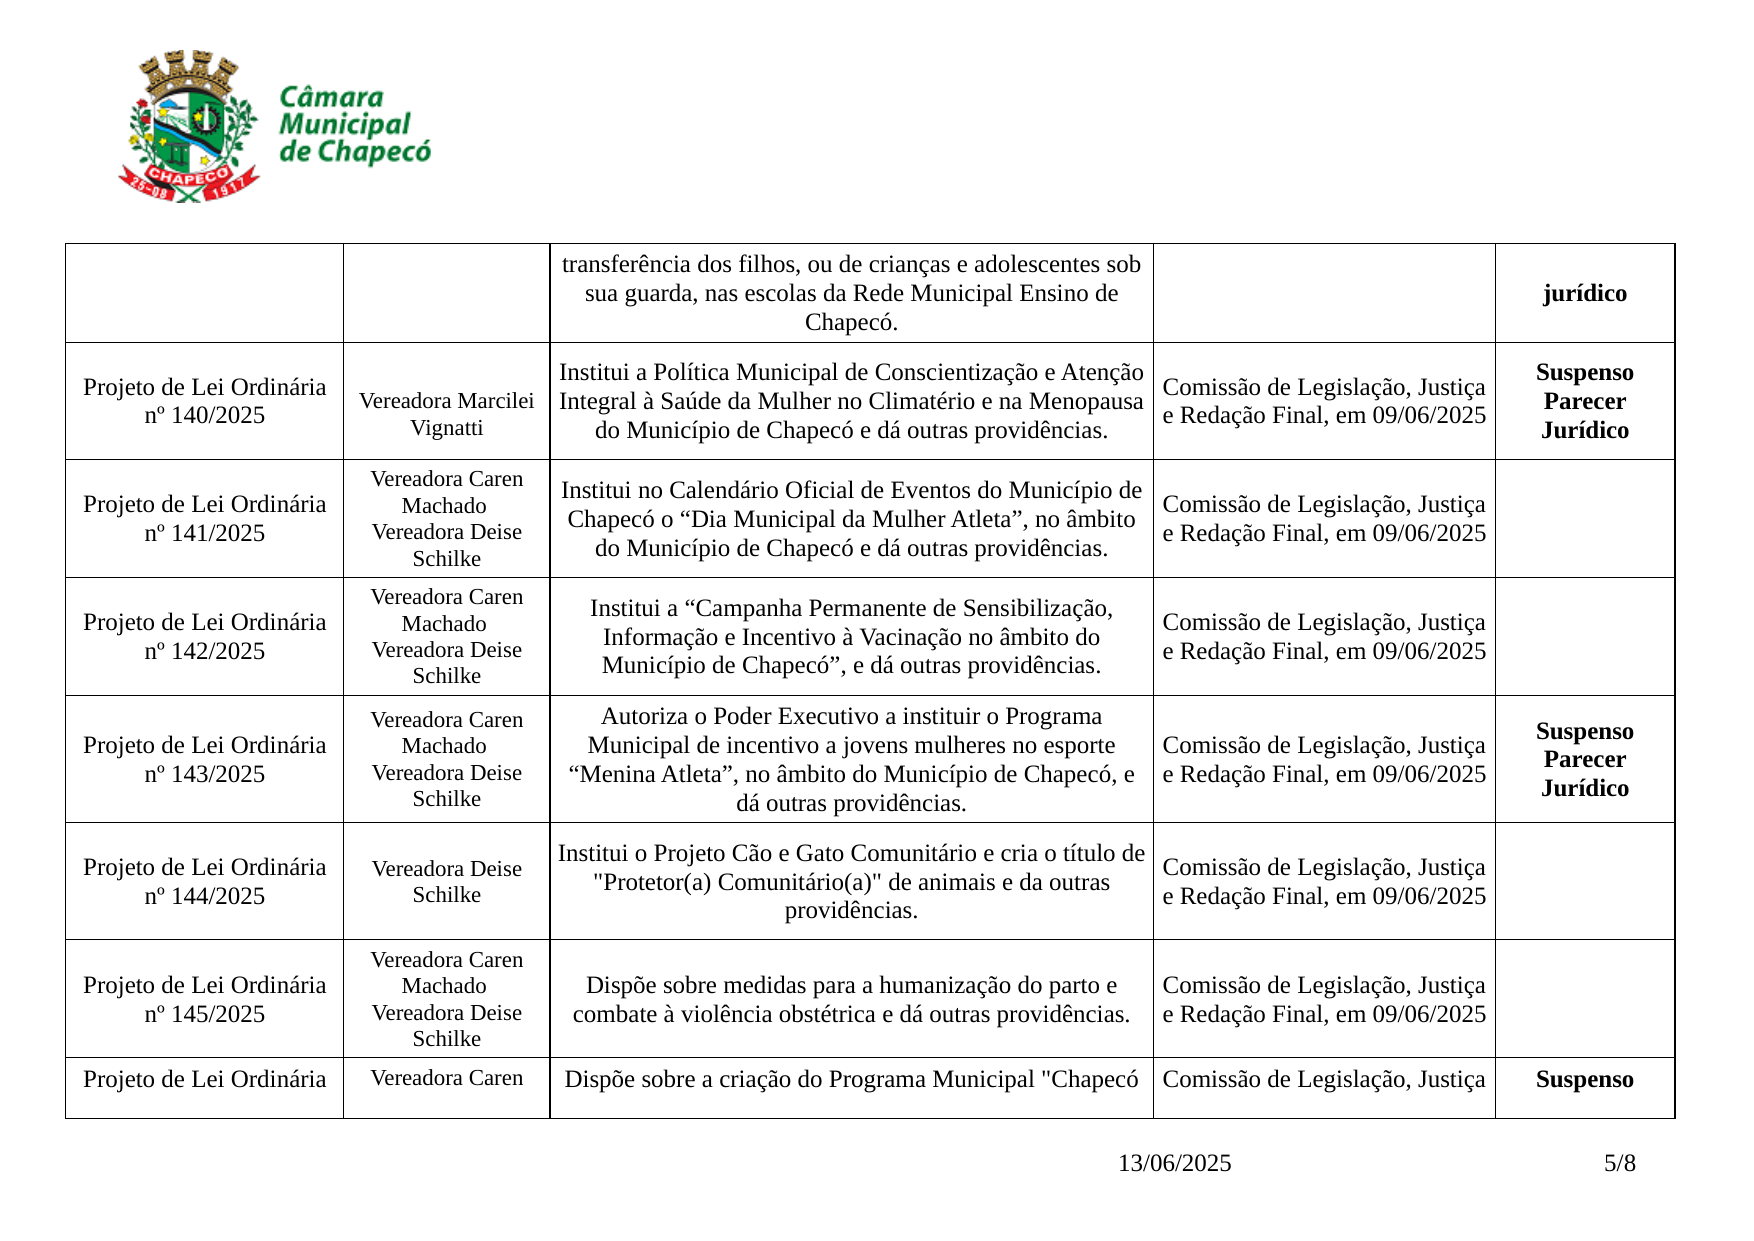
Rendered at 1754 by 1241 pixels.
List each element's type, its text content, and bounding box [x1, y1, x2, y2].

table_cell Projeto de Lei Ordinária nº 141/2025 [66, 460, 343, 577]
table_cell Projeto de Lei Ordinária nº 144/2025 [66, 823, 343, 939]
table_cell Comissão de Legislação, Justiça e Redação Final, em 09/06/2025 [1154, 578, 1495, 694]
table_cell Vereadora Deise Schilke [344, 823, 549, 939]
table_cell transferência dos filhos, ou de crianças e adolescentes sob sua guarda, nas escolas da Rede Municipal Ensino de Chapecó. [551, 244, 1153, 342]
table_cell jurídico [1496, 244, 1674, 342]
table_cell Suspenso Parecer Jurídico [1496, 696, 1674, 822]
table_cell Dispõe sobre medidas para a humanização do parto e combate à violência obstétrica e dá outras providências. [551, 940, 1153, 1057]
table_cell Dispõe sobre a criação do Programa Municipal "Chapecó [551, 1058, 1153, 1118]
table_cell Projeto de Lei Ordinária nº 140/2025 [66, 343, 343, 459]
picture [118, 50, 431, 203]
table_cell [344, 244, 549, 342]
table_cell [1154, 244, 1495, 342]
table_cell Projeto de Lei Ordinária nº 143/2025 [66, 696, 343, 822]
table_cell [1496, 578, 1674, 694]
table_cell Vereadora Caren [344, 1058, 549, 1118]
table_cell Vereadora Caren Machado Vereadora Deise Schilke [344, 578, 549, 694]
table_cell Projeto de Lei Ordinária nº 145/2025 [66, 940, 343, 1057]
table_cell Projeto de Lei Ordinária [66, 1058, 343, 1118]
table_cell Comissão de Legislação, Justiça [1154, 1058, 1495, 1118]
table_cell Autoriza o Poder Executivo a instituir o Programa Municipal de incentivo a jovens mulheres no esporte “Menina Atleta”, no âmbito do Município de Chapecó, e dá outras providências. [551, 696, 1153, 822]
table_cell Comissão de Legislação, Justiça e Redação Final, em 09/06/2025 [1154, 696, 1495, 822]
table_cell Comissão de Legislação, Justiça e Redação Final, em 09/06/2025 [1154, 343, 1495, 459]
table_cell Comissão de Legislação, Justiça e Redação Final, em 09/06/2025 [1154, 940, 1495, 1057]
table_cell [1496, 460, 1674, 577]
table_cell Suspenso [1496, 1058, 1674, 1118]
table_cell Institui a Política Municipal de Conscientização e Atenção Integral à Saúde da Mulher no Climatério e na Menopausa do Município de Chapecó e dá outras providências. [551, 343, 1153, 459]
table_cell [66, 244, 343, 342]
table_cell Comissão de Legislação, Justiça e Redação Final, em 09/06/2025 [1154, 823, 1495, 939]
table_cell Institui no Calendário Oficial de Eventos do Município de Chapecó o “Dia Municipal da Mulher Atleta”, no âmbito do Município de Chapecó e dá outras providências. [551, 460, 1153, 577]
table_cell Vereadora Caren Machado Vereadora Deise Schilke [344, 696, 549, 822]
table_cell Institui o Projeto Cão e Gato Comunitário e cria o título de "Protetor(a) Comunitário(a)" de animais e da outras providências. [551, 823, 1153, 939]
table_cell Vereadora Caren Machado Vereadora Deise Schilke [344, 460, 549, 577]
table_cell [1496, 940, 1674, 1057]
table_cell Institui a “Campanha Permanente de Sensibilização, Informação e Incentivo à Vacinação no âmbito do Município de Chapecó”, e dá outras providências. [551, 578, 1153, 694]
table_cell Vereadora Marcilei Vignatti [344, 343, 549, 459]
table_cell Comissão de Legislação, Justiça e Redação Final, em 09/06/2025 [1154, 460, 1495, 577]
table_cell Vereadora Caren Machado Vereadora Deise Schilke [344, 940, 549, 1057]
table_cell Suspenso Parecer Jurídico [1496, 343, 1674, 459]
table_cell Projeto de Lei Ordinária nº 142/2025 [66, 578, 343, 694]
table_cell [1496, 823, 1674, 939]
